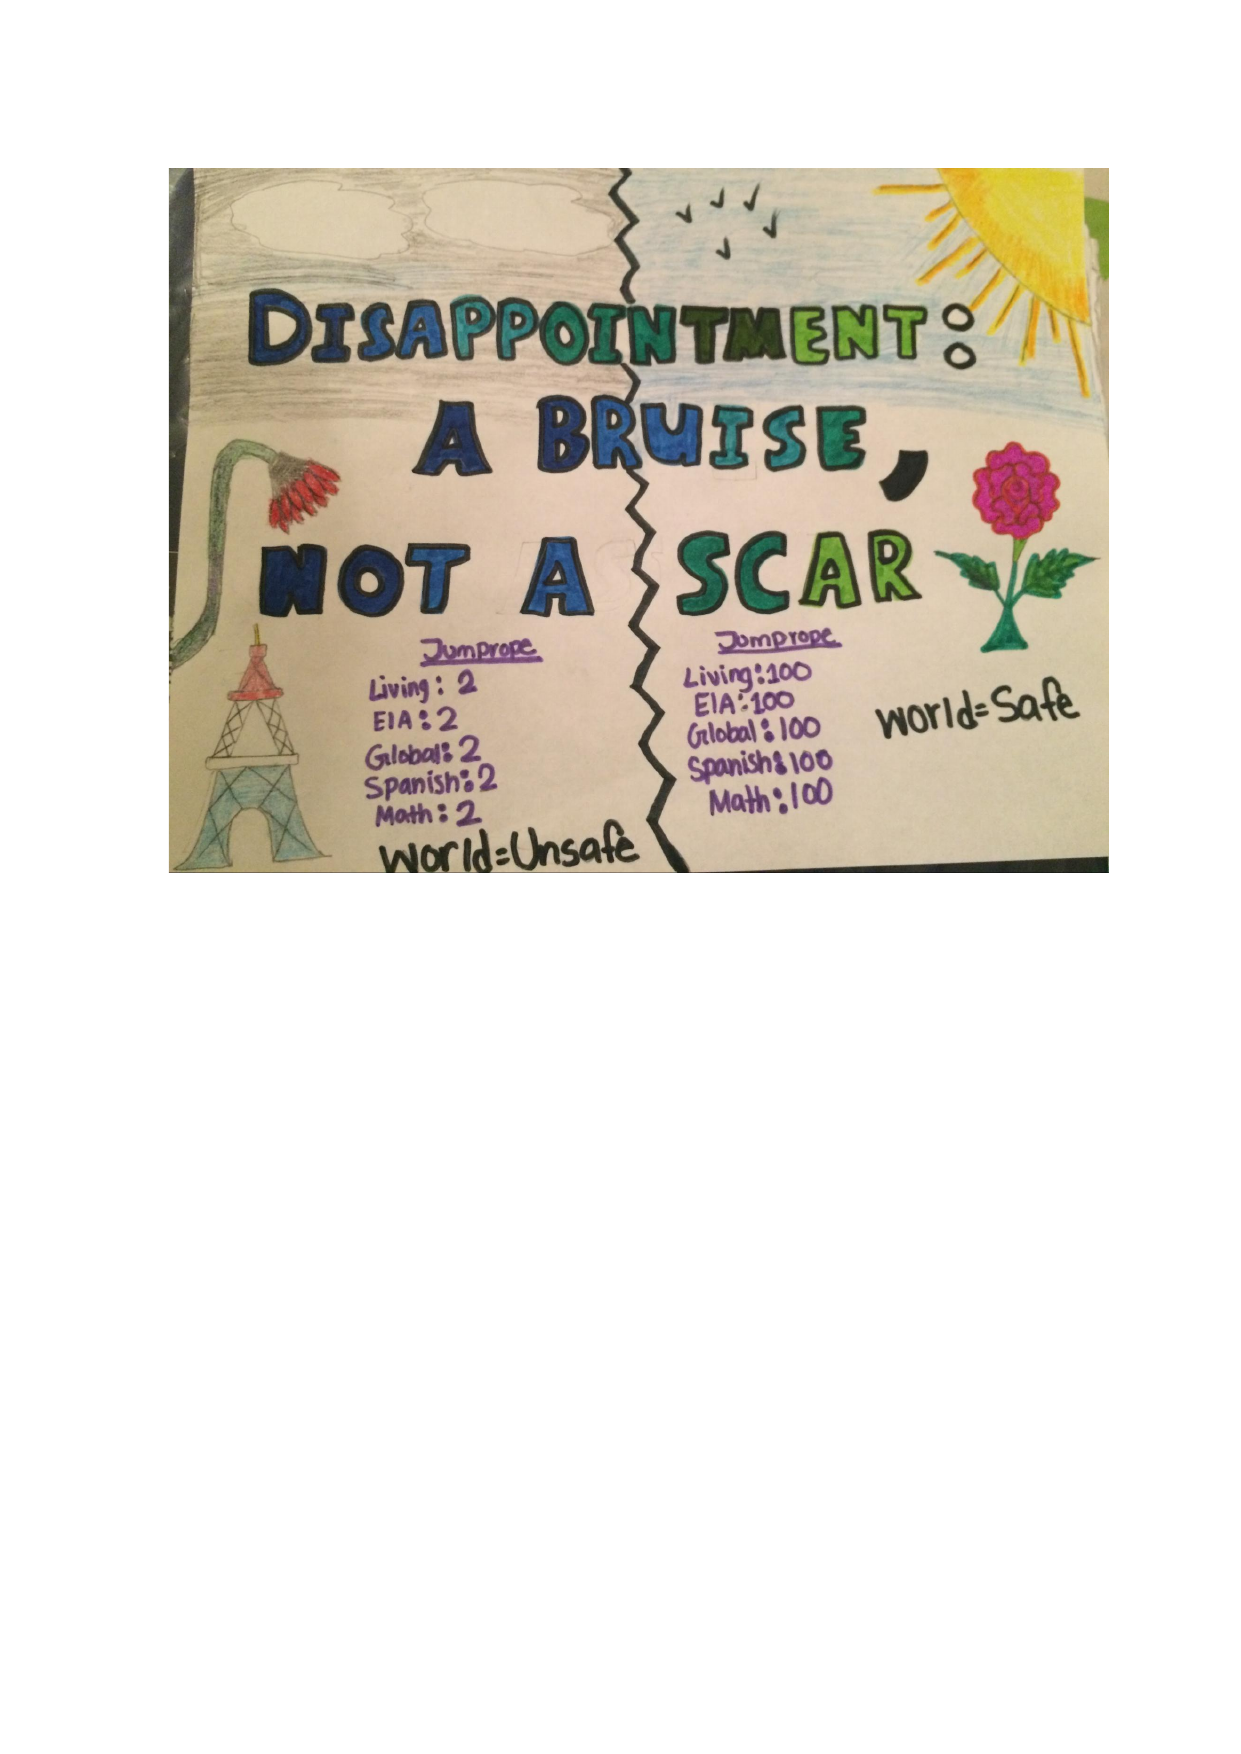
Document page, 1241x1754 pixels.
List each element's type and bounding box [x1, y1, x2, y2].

picture [168, 168, 1109, 873]
